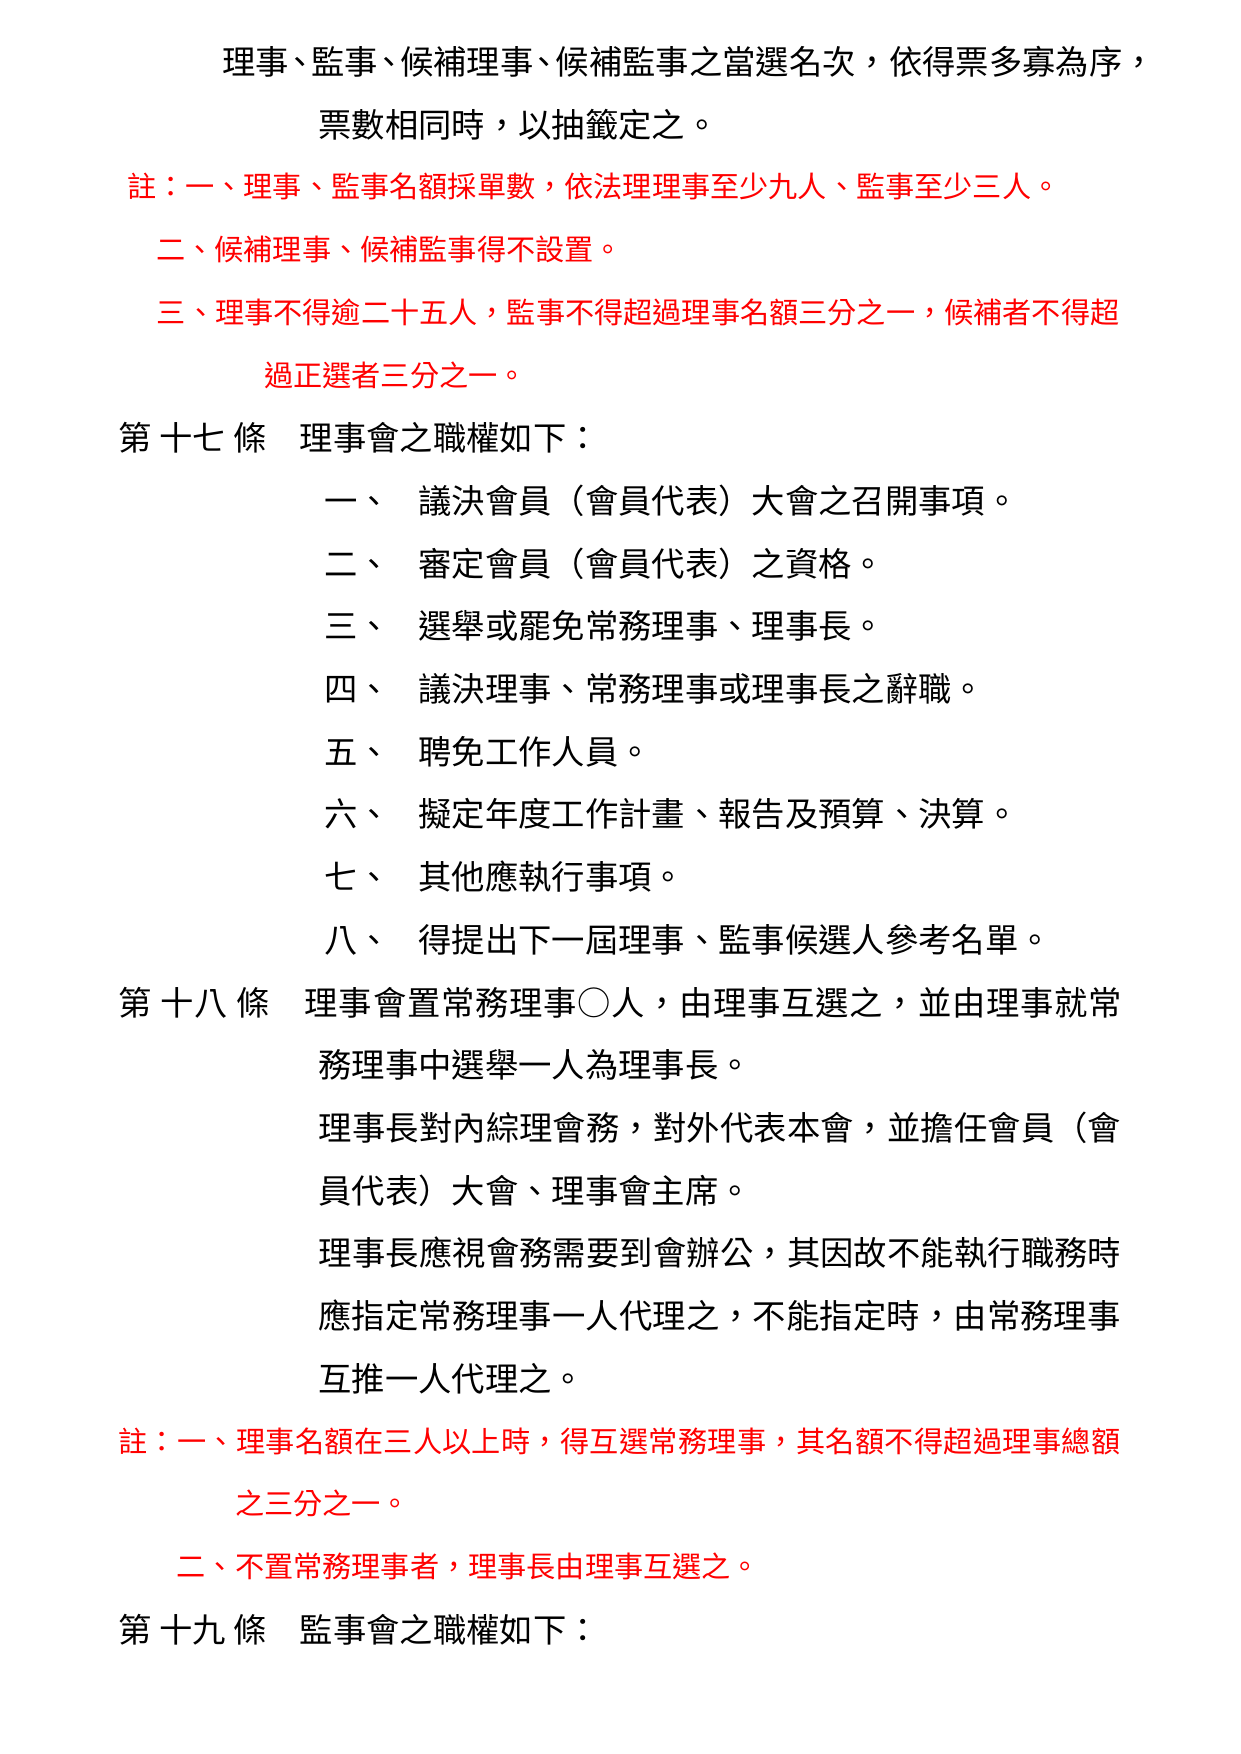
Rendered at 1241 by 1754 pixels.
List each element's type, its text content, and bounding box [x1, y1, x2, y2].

text 註：一、理事、監事名額採單數，依法理理事至少九人、監事至少三人。 [118, 154, 1122, 217]
list 聘免工作人員。 [324, 718, 1122, 781]
list 議決會員（會員代表）大會之召開事項。 [324, 467, 1122, 530]
text 三、理事不得逾二十五人，監事不得超過理事名額三分之一，候補者不得超過正選者三分之一。 [118, 279, 1122, 405]
list 審定會員（會員代表）之資格。 [324, 530, 1122, 593]
text 第 十七 條 理事會之職權如下： [118, 405, 1122, 467]
text 二、不置常務理事者，理事長由理事互選之。 [176, 1533, 1122, 1596]
list 擬定年度工作計畫、報告及預算、決算。 [324, 781, 1122, 844]
list 其他應執行事項。 [324, 844, 1122, 906]
text 理事長應視會務需要到會辦公，其因故不能執行職務時，應指定常務理事一人代理之，不能指定時，由常務理事互推一人代理之。 [118, 1220, 1122, 1408]
list 選舉或罷免常務理事、理事長。 [324, 593, 1122, 656]
text 註：一、理事名額在三人以上時，得互選常務理事，其名額不得超過理事總額之三分之一。 [118, 1408, 1122, 1533]
text 理事、監事、候補理事、候補監事之當選名次，依得票多寡為序，票數相同時，以抽籤定之。 [118, 28, 1122, 154]
text 第 十九 條 監事會之職權如下： [118, 1596, 1122, 1659]
text 第 十八 條 理事會置常務理事○人，由理事互選之，並由理事就常務理事中選舉一人為理事長。 [118, 969, 1122, 1094]
text 二、候補理事、候補監事得不設置。 [118, 217, 1122, 279]
list 得提出下一屆理事、監事候選人參考名單。 [324, 906, 1122, 969]
text 理事長對內綜理會務，對外代表本會，並擔任會員（會員代表）大會、理事會主席。 [118, 1094, 1122, 1220]
list 議決理事、常務理事或理事長之辭職。 [324, 656, 1122, 718]
